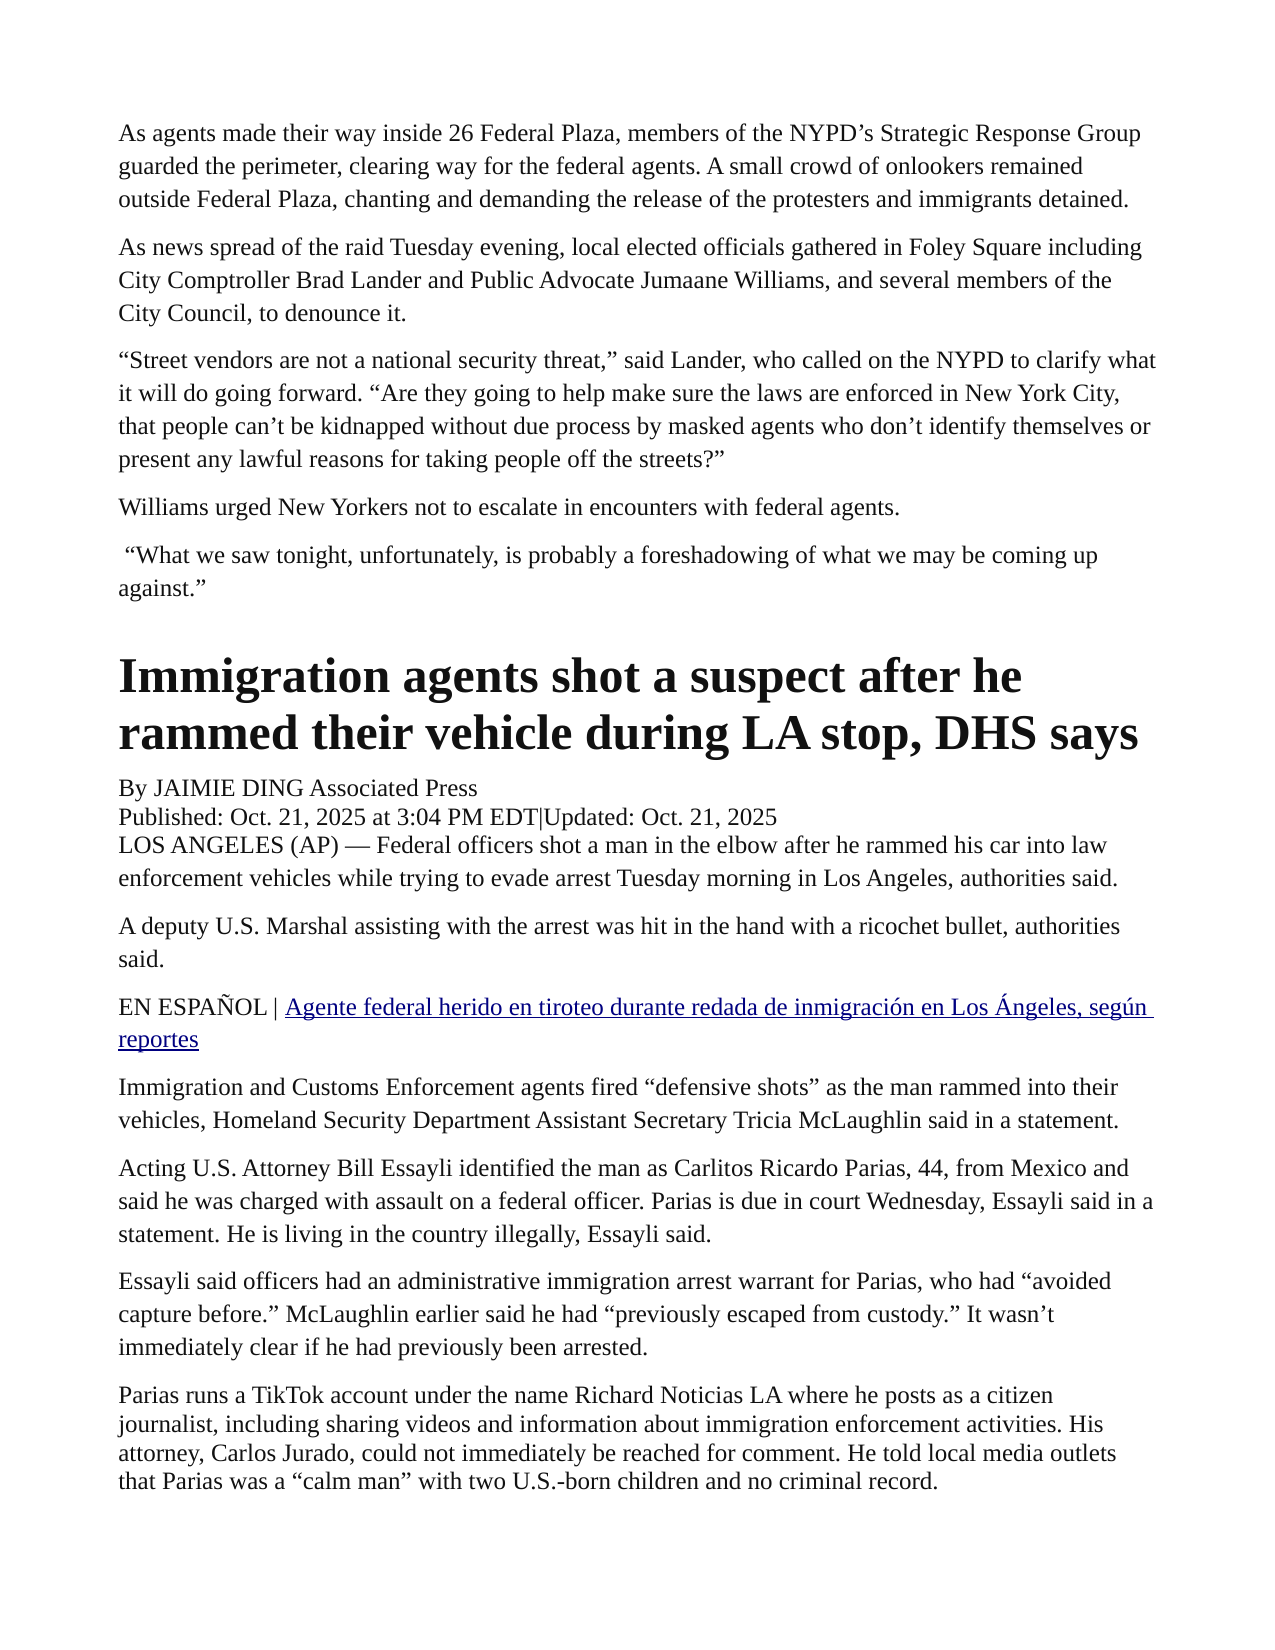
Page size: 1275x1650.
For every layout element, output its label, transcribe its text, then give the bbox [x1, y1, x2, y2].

text EN ESPAÑOL | Agente federal herido en tiroteo durante redada de inmigración en Los Ángeles, según reportes [118, 992, 1157, 1053]
text Parias runs a TikTok account under the name Richard Noticias LA where he posts as a citizen journalist, including sharing videos and information about immigration enforcement activities. His attorney, Carlos Jurado, could not immediately be reached for comment. He told local media outlets that Parias was a “calm man” with two U.S.-born children and no criminal record. [118, 1380, 1157, 1495]
subtitle Immigration agents shot a suspect after he rammed their vehicle during LA stop, DHS says [118, 645, 1157, 760]
text As news spread of the raid Tuesday evening, local elected officials gathered in Foley Square including City Comptroller Brad Lander and Public Advocate Jumaane Williams, and several members of the City Council, to denounce it. [118, 232, 1157, 327]
text As agents made their way inside 26 Federal Plaza, members of the NYPD’s Strategic Response Group guarded the perimeter, clearing way for the federal agents. A small crowd of onlookers remained outside Federal Plaza, chanting and demanding the release of the protesters and immigrants detained. [118, 118, 1157, 213]
text Published: Oct. 21, 2025 at 3:04 PM EDT|Updated: Oct. 21, 2025 [118, 802, 1157, 830]
text A deputy U.S. Marshal assisting with the arrest was hit in the hand with a ricochet bullet, authorities said. [118, 911, 1157, 973]
text Immigration and Customs Enforcement agents fired “defensive shots” as the man rammed into their vehicles, Homeland Security Department Assistant Secretary Tricia McLaughlin said in a statement. [118, 1072, 1157, 1134]
text “Street vendors are not a national security threat,” said Lander, who called on the NYPD to clarify what it will do going forward. “Are they going to help make sure the laws are enforced in New York City, that people can’t be kidnapped without due process by masked agents who don’t identify themselves or present any lawful reasons for taking people off the streets?” [118, 345, 1157, 473]
text Acting U.S. Attorney Bill Essayli identified the man as Carlitos Ricardo Parias, 44, from Mexico and said he was charged with assault on a federal officer. Parias is due in court Wednesday, Essayli said in a statement. He is living in the country illegally, Essayli said. [118, 1153, 1157, 1248]
text LOS ANGELES (AP) — Federal officers shot a man in the elbow after he rammed his car into law enforcement vehicles while trying to evade arrest Tuesday morning in Los Angeles, authorities said. [118, 830, 1157, 892]
text Essayli said officers had an administrative immigration arrest warrant for Parias, who had “avoided capture before.” McLaughlin earlier said he had “previously escaped from custody.” It wasn’t immediately clear if he had previously been arrested. [118, 1266, 1157, 1361]
text “What we saw tonight, unfortunately, is probably a foreshadowing of what we may be coming up against.” [118, 540, 1157, 601]
text By JAIMIE DING Associated Press [118, 773, 1157, 802]
text Williams urged New Yorkers not to escalate in encounters with federal agents. [118, 492, 1157, 521]
